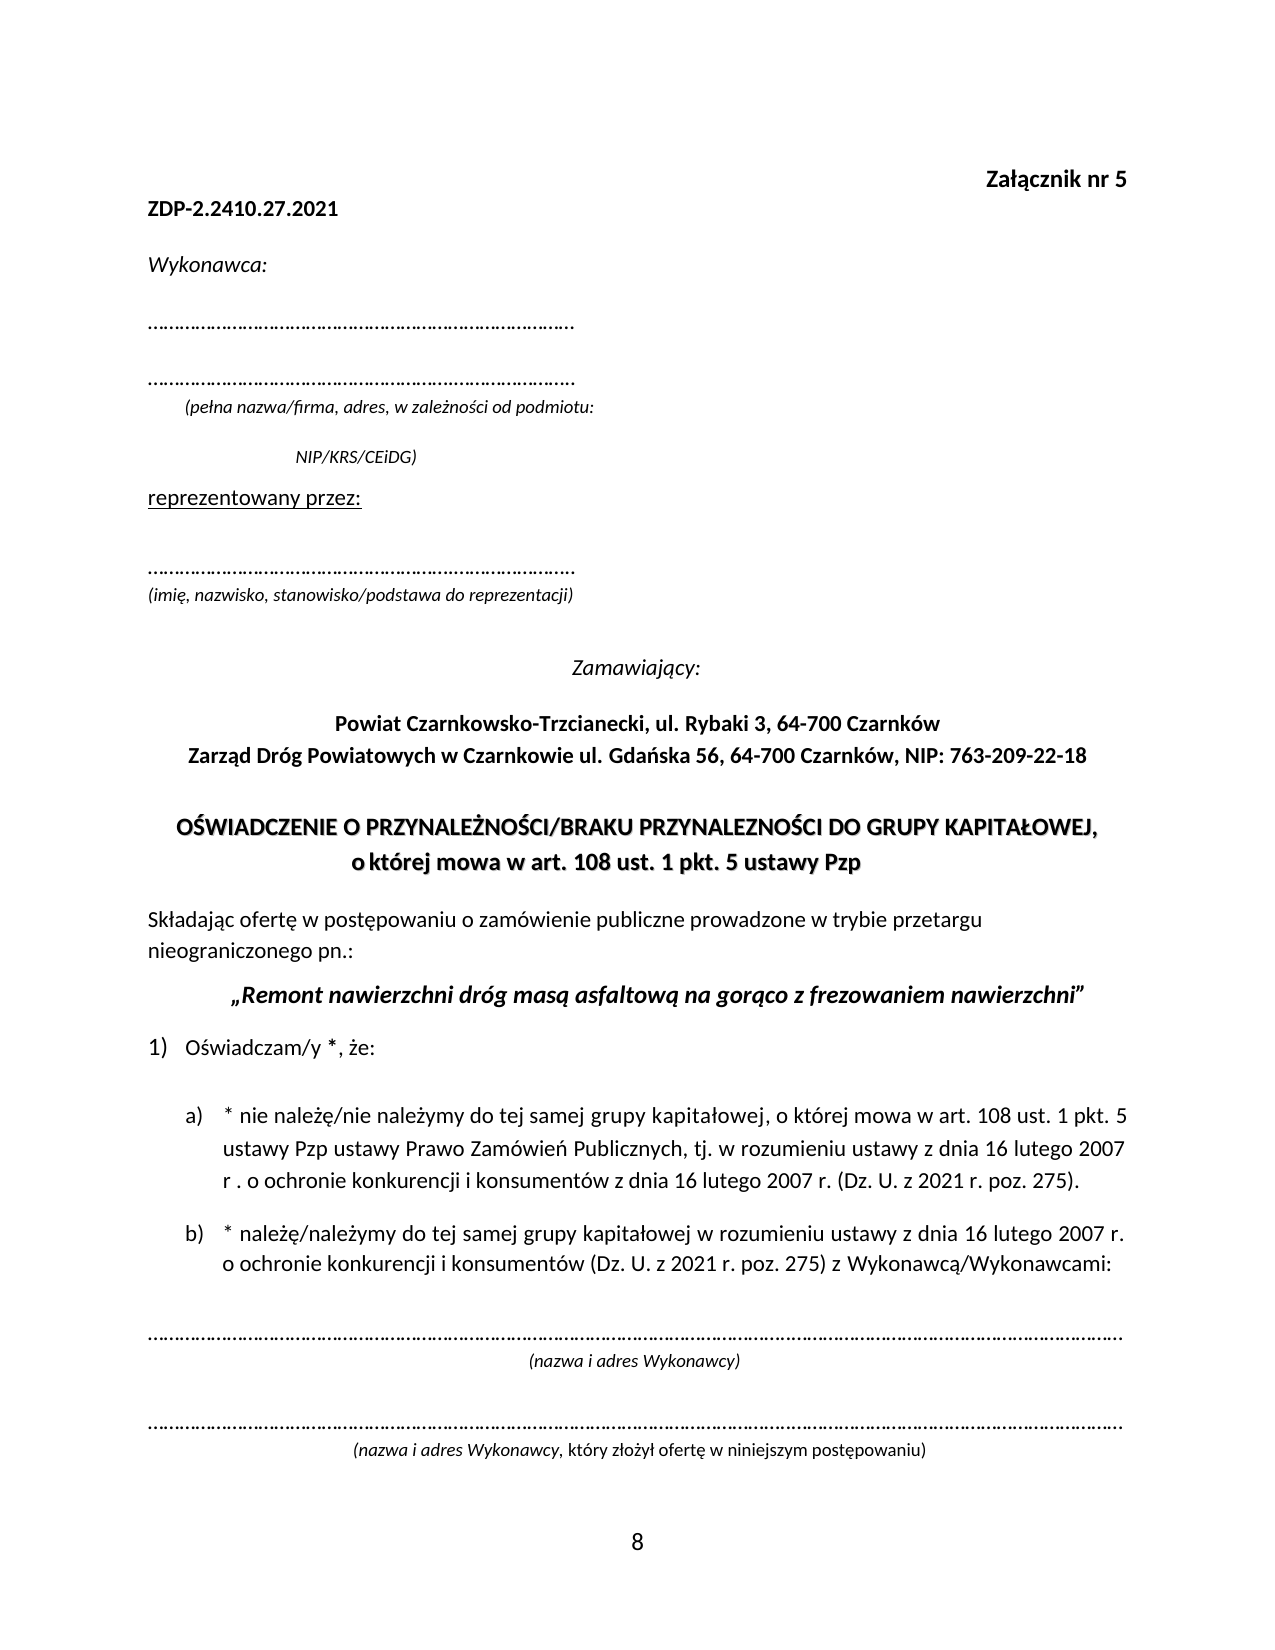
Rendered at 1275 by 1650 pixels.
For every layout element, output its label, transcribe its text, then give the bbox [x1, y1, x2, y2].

text Powiat Czarnkowsko-Trzcianecki, ul. Rybaki 3, 64-700 Czarnków Zarząd Dróg Powiatowych w Czarnkowie ul. Gdańska 56, 64‑700 Czarnków, NIP: 763-209-22-18 [148, 709, 1127, 769]
text Składając ofertę w postępowaniu o zamówienie publiczne prowadzone w trybie przetargu [148, 905, 1127, 933]
text ……………………………………………………………………… [148, 307, 1127, 335]
list * nie należę/nie należymy do tej samej grupy kapitałowej, o której mowa w art. 108 ust. 1 pkt. 5 ustawy Pzp ustawy Prawo Zamówień Publicznych, tj. w rozumieniu ustawy z dnia 16 lutego 2007 r . o ochronie konkurencji i konsumentów z dnia 16 lutego 2007 r. (Dz. U. z 2021 r. poz. 275). [185, 1101, 1127, 1194]
text Załącznik nr 5 [148, 164, 1127, 194]
list Oświadczam/y *, że: [148, 1031, 1127, 1061]
text ………………………………………………….………………….. [148, 552, 664, 580]
text …………………………………………………………………………………………………………..……………………………………………………… [148, 1318, 1127, 1346]
text Wykonawca: [148, 250, 1127, 278]
text ………………………………………………….………………….. [148, 363, 1127, 392]
text …………………………………………………………………………………………………………..……………………………………………………… [148, 1407, 1127, 1435]
text (nazwa i adres Wykonawcy, który złożył ofertę w niniejszym postępowaniu) [148, 1439, 1127, 1462]
text o której mowa w art. 108 ust. 1 pkt. 5 ustawy Pzp [148, 846, 1065, 877]
list „Remont nawierzchni dróg masą asfaltową na gorąco z frezowaniem nawierzchni” [223, 979, 1097, 1010]
list * należę/należymy do tej samej grupy kapitałowej w rozumieniu ustawy z dnia 16 lutego 2007 r. o ochronie konkurencji i konsumentów (Dz. U. z 2021 r. poz. 275) z Wykonawcą/Wykonawcami: [185, 1219, 1127, 1278]
text (pełna nazwa/firma, adres, w zależności od podmiotu: [148, 395, 738, 443]
text reprezentowany przez: [148, 483, 1127, 511]
text ZDP-2.2410.27.2021 [148, 194, 1127, 222]
text Zamawiający: [148, 653, 1127, 681]
text OŚWIADCZENIE O PRZYNALEŻNOŚCI/BRAKU PRZYNALEZNOŚCI DO GRUPY KAPITAŁOWEJ, [148, 811, 1127, 841]
text NIP/KRS/CEiDG) [148, 446, 738, 469]
text nieograniczonego pn.: [148, 936, 1127, 964]
text (imię, nazwisko, stanowisko/podstawa do reprezentacji) [148, 583, 665, 606]
text (nazwa i adres Wykonawcy) [148, 1349, 1123, 1372]
